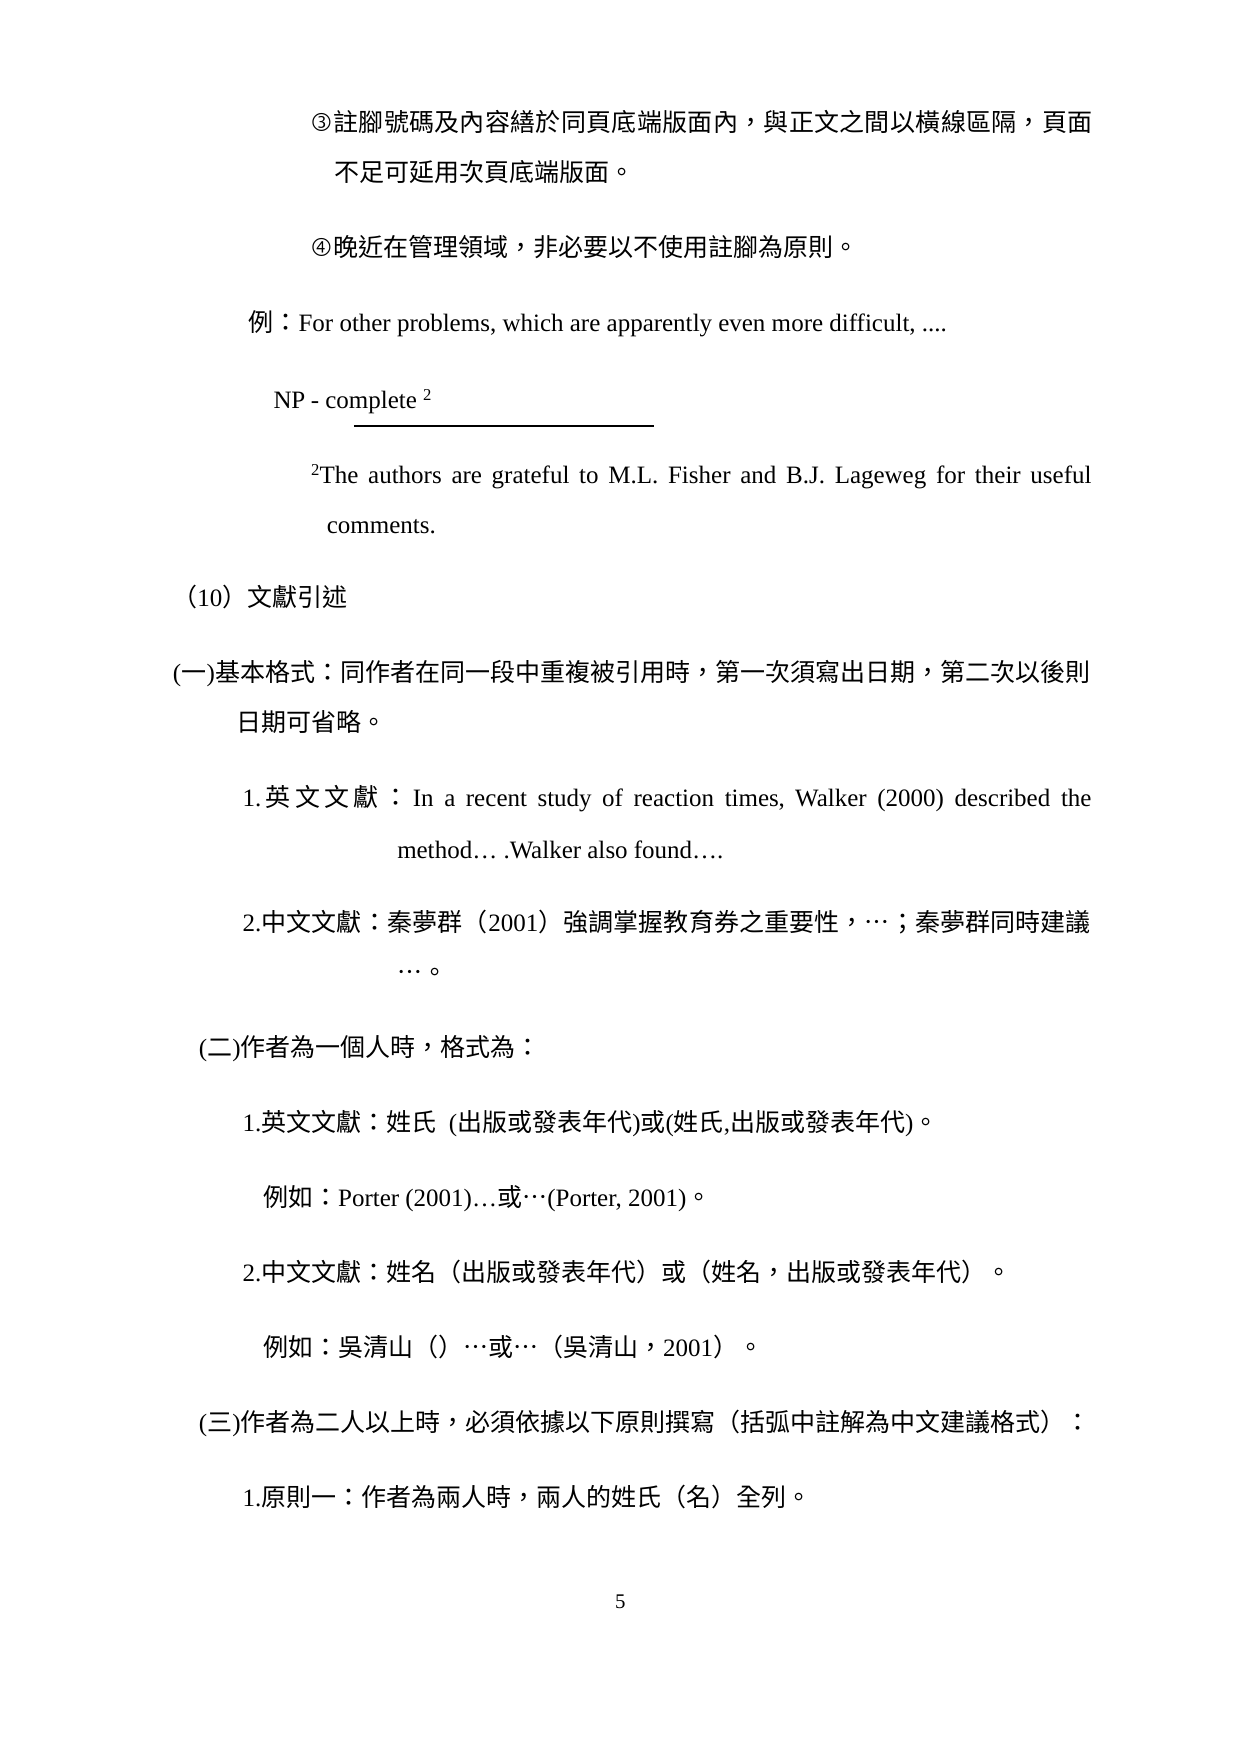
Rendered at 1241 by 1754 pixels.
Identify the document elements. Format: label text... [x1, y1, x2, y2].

text NP - complete 2 [148, 364, 1140, 414]
text (一)基本格式：同作者在同一段中重複被引用時，第一次須寫出日期，第二次以後則日期可省略。 [148, 639, 1092, 739]
text 註腳號碼及內容繕於同頁底端版面內，與正文之間以橫線區隔，頁面不足可延用次頁底端版面。 [310, 89, 1092, 189]
text 例：For other problems, which are apparently even more difficult, .... [148, 289, 1140, 339]
text 2.中文文獻：秦夢群（2001）強調掌握教育券之重要性，…；秦夢群同時建議…。 [242, 889, 1092, 989]
text 2.中文文獻：姓名（出版或發表年代）或（姓名，出版或發表年代）。 [242, 1239, 1092, 1289]
text 1.英文文獻：姓氏 (出版或發表年代)或(姓氏,出版或發表年代)。 [242, 1089, 1092, 1139]
text (二)作者為一個人時，格式為： [199, 1014, 1092, 1064]
text （10）文獻引述 [172, 564, 1092, 614]
text 1.原則一：作者為兩人時，兩人的姓氏（名）全列。 [242, 1464, 1092, 1514]
text (三)作者為二人以上時，必須依據以下原則撰寫（括弧中註解為中文建議格式）： [199, 1389, 1092, 1439]
text 例如：吳清山（）…或…（吳清山，2001）。 [263, 1314, 1092, 1364]
text 例如：Porter (2001)…或…(Porter, 2001)。 [263, 1164, 1092, 1214]
text 2The authors are grateful to M.L. Fisher and B.J. Lageweg for their useful comments. [303, 439, 1092, 539]
text 1.英文文獻：In a recent study of reaction times, Walker (2000) described the method… .Walker also found…. [242, 764, 1092, 864]
text 晚近在管理領域，非必要以不使用註腳為原則。 [148, 214, 1092, 264]
